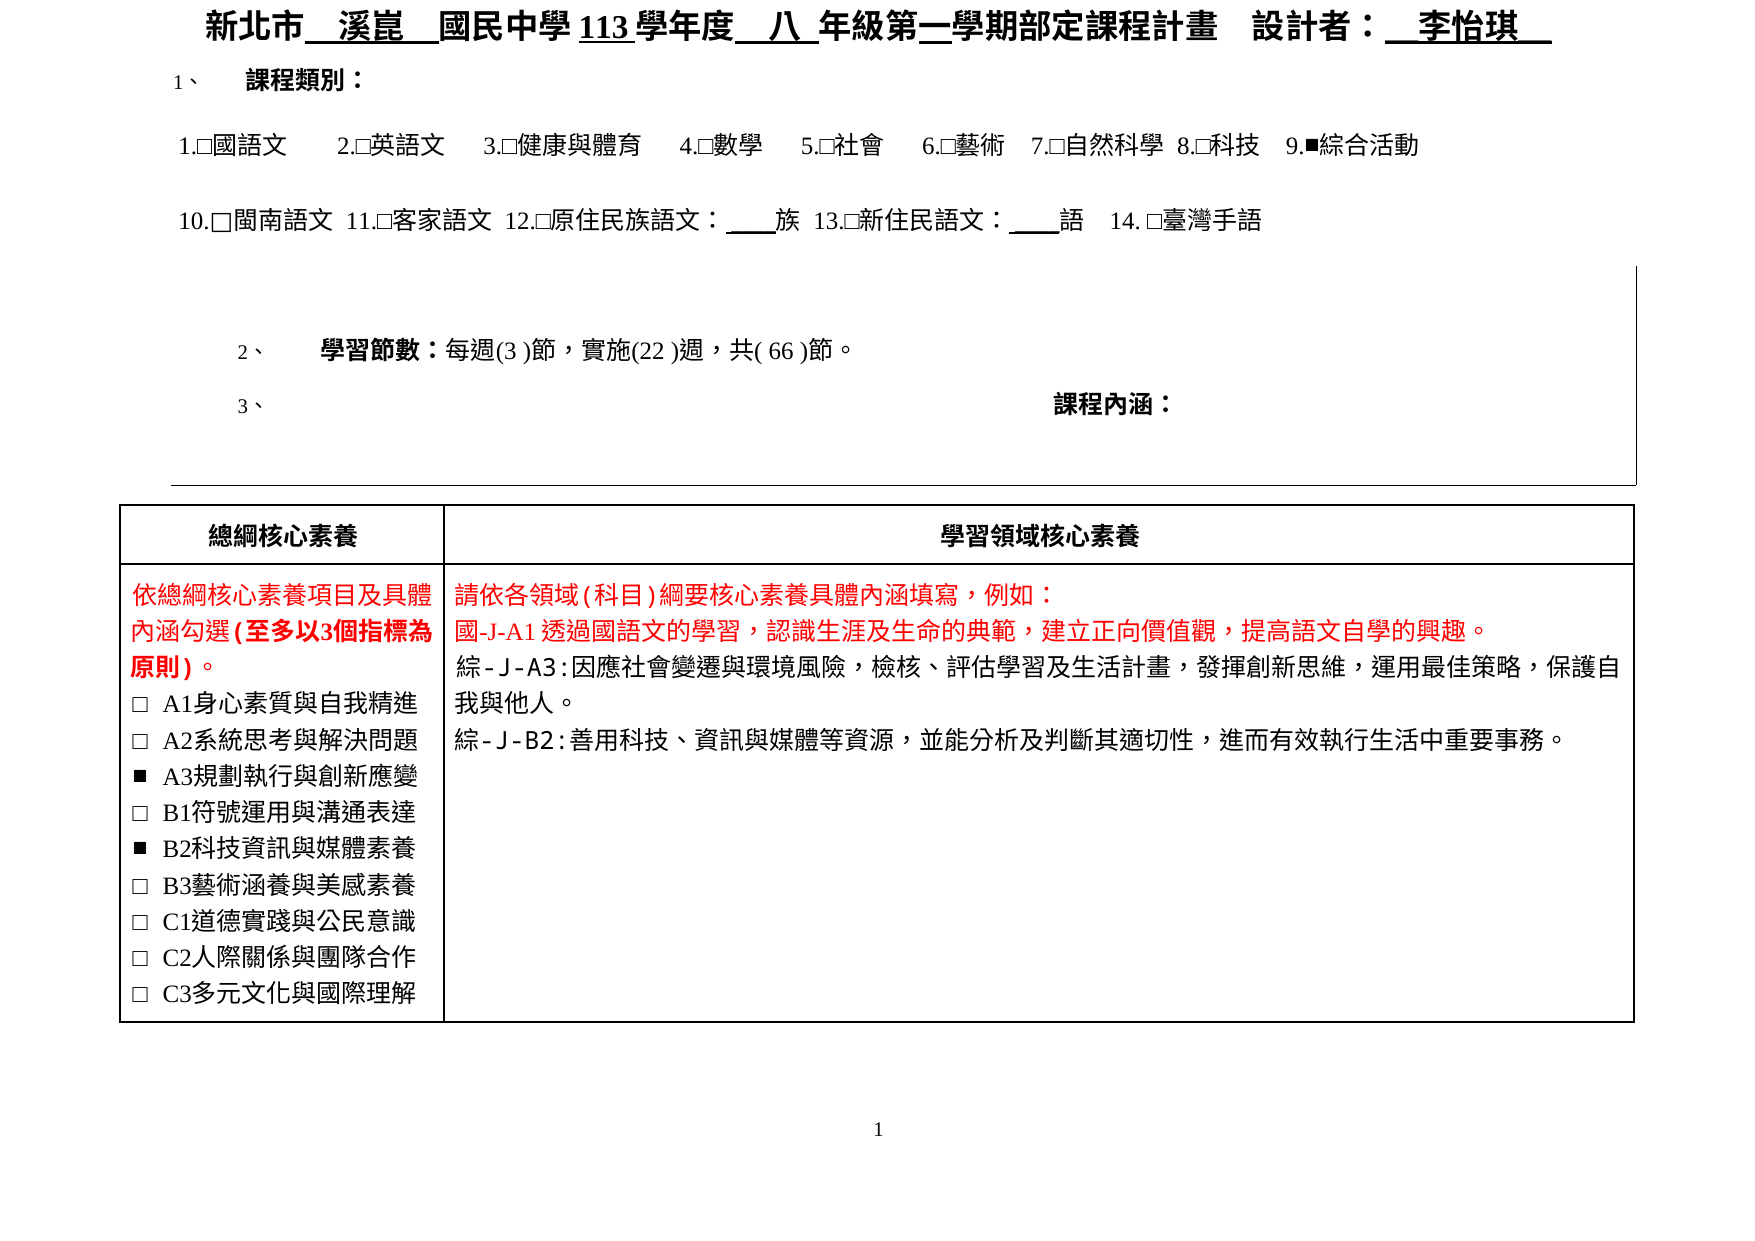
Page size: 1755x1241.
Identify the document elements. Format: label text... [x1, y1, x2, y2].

list 課程內涵： [171, 320, 1636, 485]
text 1.□國語文 2.□英語文 3.□健康與體育 4.□數學 5.□社會 6.□藝術 7.□自然科學 8.□科技 9.■綜合活動 [118, 126, 1636, 162]
table_header 總綱核心素養 [121, 506, 443, 563]
table_header 學習領域核心素養 [445, 506, 1633, 563]
text 10.□閩南語文 11.□客家語文 12.□原住民族語文： ____族 13.□新住民語文： ____語 14. □臺灣手語 [118, 201, 1636, 237]
table_cell 依總綱核心素養項目及具體內涵勾選(至多以3個指標為原則)。 □ A1身心素質與自我精進 □ A2系統思考與解決問題 ■ A3規劃執行與創新應變 □ B1符號運用與溝通表達 ■ B2科技資訊與媒體素養 □ B3藝術涵養與美感素養 □ C1道德實踐與公民意識 □ C2人際關係與團隊合作 □ C3多元文化與國際理解 [121, 565, 443, 1021]
list 學習節數：每週(3 )節，實施(22 )週，共( 66 )節。 [171, 266, 1636, 320]
list 課程類別： [171, 61, 1636, 97]
table_cell 請依各領域(科目)綱要核心素養具體內涵填寫，例如： 國-J-A1透過國語文的學習，認識生涯及生命的典範，建立正向價值觀，提高語文自學的興趣。 綜-J-A3:因應社會變遷與環境風險，檢核、評估學習及生活計畫，發揮創新思維，運用最佳策略，保護自我與他人。 綜-J-B2:善用科技、資訊與媒體等資源，並能分析及判斷其適切性，進而有效執行生活中重要事務。 [445, 565, 1633, 1021]
text 新北市 溪崑 國民中學113學年度 八 年級第一學期部定課程計畫 設計者：＿李怡琪＿ [118, 0, 1636, 48]
